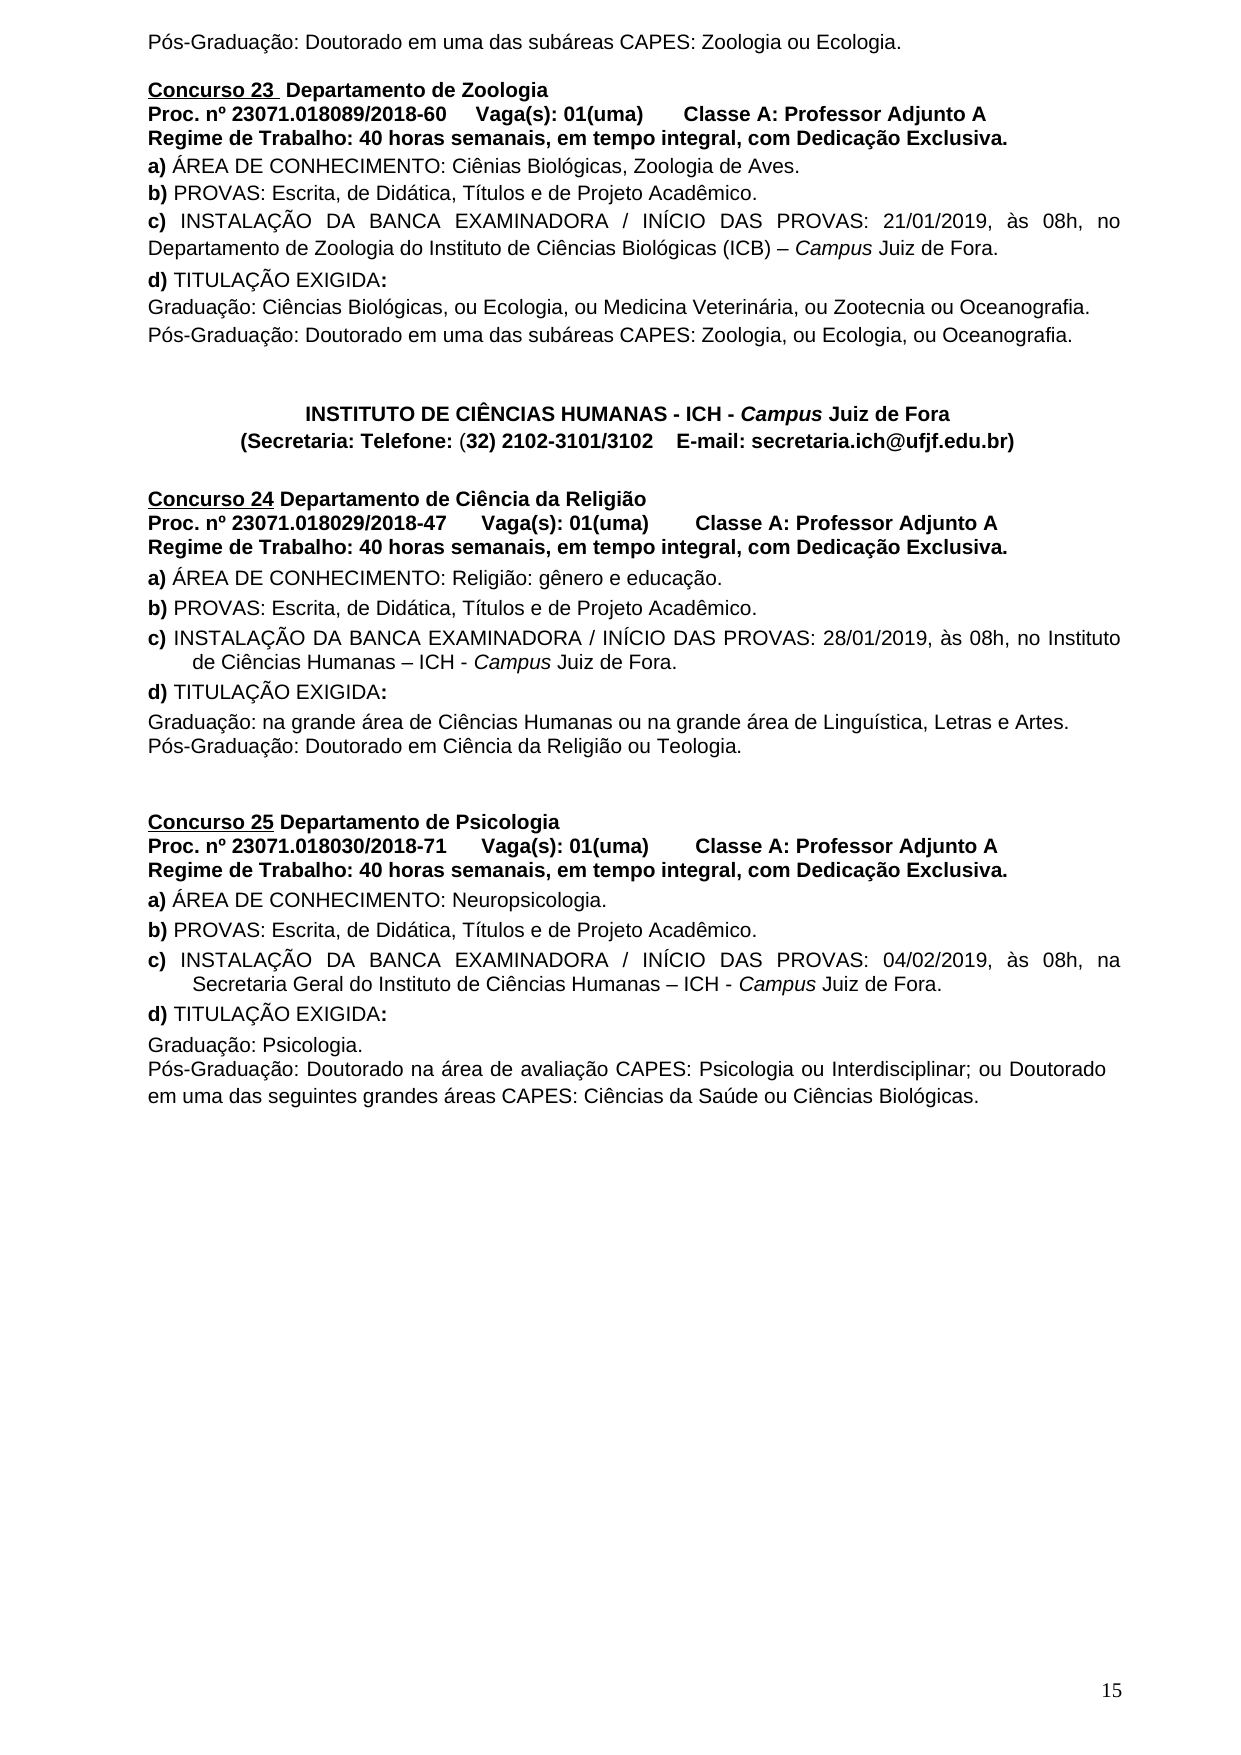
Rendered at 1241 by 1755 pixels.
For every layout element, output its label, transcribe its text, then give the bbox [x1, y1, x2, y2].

text Concurso 25 Departamento de Psicologia [148, 809, 1107, 833]
text b) PROVAS: Escrita, de Didática, Títulos e de Projeto Acadêmico. [148, 181, 1107, 205]
text Proc. nº 23071.018029/2018-47 Vaga(s): 01(uma) Classe A: Professor Adjunto A [148, 511, 1107, 535]
text b) PROVAS: Escrita, de Didática, Títulos e de Projeto Acadêmico. [148, 918, 1107, 942]
text Regime de Trabalho: 40 horas semanais, em tempo integral, com Dedicação Exclusiva. [148, 535, 1107, 559]
text Graduação: na grande área de Ciências Humanas ou na grande área de Linguística, Letras e Artes. [148, 710, 1122, 734]
text Pós-Graduação: Doutorado na área de avaliação CAPES: Psicologia ou Interdisciplinar; ou Doutorado em uma das seguintes grandes áreas CAPES: Ciências da Saúde ou Ciências Biológicas. [148, 1056, 1107, 1108]
text Graduação: Psicologia. [148, 1032, 1122, 1056]
text c) INSTALAÇÃO DA BANCA EXAMINADORA / INÍCIO DAS PROVAS: 21/01/2019, às 08h, no Departamento de Zoologia do Instituto de Ciências Biológicas (ICB) – Campus Juiz de Fora. [148, 208, 1122, 260]
text d) TITULAÇÃO EXIGIDA: [148, 680, 1122, 704]
text Pós-Graduação: Doutorado em uma das subáreas CAPES: Zoologia, ou Ecologia, ou Oceanografia. [148, 323, 1107, 347]
text Concurso 24 Departamento de Ciência da Religião [148, 487, 1107, 511]
text Pós-Graduação: Doutorado em Ciência da Religião ou Teologia. [148, 734, 1107, 758]
text Proc. nº 23071.018089/2018-60 Vaga(s): 01(uma) Classe A: Professor Adjunto A [148, 101, 1107, 125]
text Proc. nº 23071.018030/2018-71 Vaga(s): 01(uma) Classe A: Professor Adjunto A [148, 833, 1107, 857]
text (Secretaria: Telefone: (32) 2102-3101/3102 E-mail: secretaria.ich@ufjf.edu.br) [148, 429, 1107, 483]
text Regime de Trabalho: 40 horas semanais, em tempo integral, com Dedicação Exclusiva. [148, 125, 1107, 149]
text Concurso 23 Departamento de Zoologia [148, 77, 1107, 101]
text b) PROVAS: Escrita, de Didática, Títulos e de Projeto Acadêmico. [148, 596, 1107, 619]
text a) ÁREA DE CONHECIMENTO: Ciênias Biológicas, Zoologia de Aves. [148, 153, 1122, 177]
text c) INSTALAÇÃO DA BANCA EXAMINADORA / INÍCIO DAS PROVAS: 28/01/2019, às 08h, no Instituto de Ciências Humanas – ICH - Campus Juiz de Fora. [148, 626, 1122, 674]
text d) TITULAÇÃO EXIGIDA: [148, 268, 1122, 292]
text d) TITULAÇÃO EXIGIDA: [148, 1002, 1122, 1026]
text Graduação: Ciências Biológicas, ou Ecologia, ou Medicina Veterinária, ou Zootecnia ou Oceanografia. [148, 295, 1122, 319]
text a) ÁREA DE CONHECIMENTO: Religião: gênero e educação. [148, 565, 1107, 589]
text a) ÁREA DE CONHECIMENTO: Neuropsicologia. [148, 888, 1107, 912]
text INSTITUTO DE CIÊNCIAS HUMANAS - ICH - Campus Juiz de Fora [148, 402, 1107, 426]
text c) INSTALAÇÃO DA BANCA EXAMINADORA / INÍCIO DAS PROVAS: 04/02/2019, às 08h, na Secretaria Geral do Instituto de Ciências Humanas – ICH - Campus Juiz de Fora. [148, 948, 1122, 996]
text Regime de Trabalho: 40 horas semanais, em tempo integral, com Dedicação Exclusiva. [148, 857, 1107, 881]
text Pós-Graduação: Doutorado em uma das subáreas CAPES: Zoologia ou Ecologia. [148, 29, 1107, 53]
